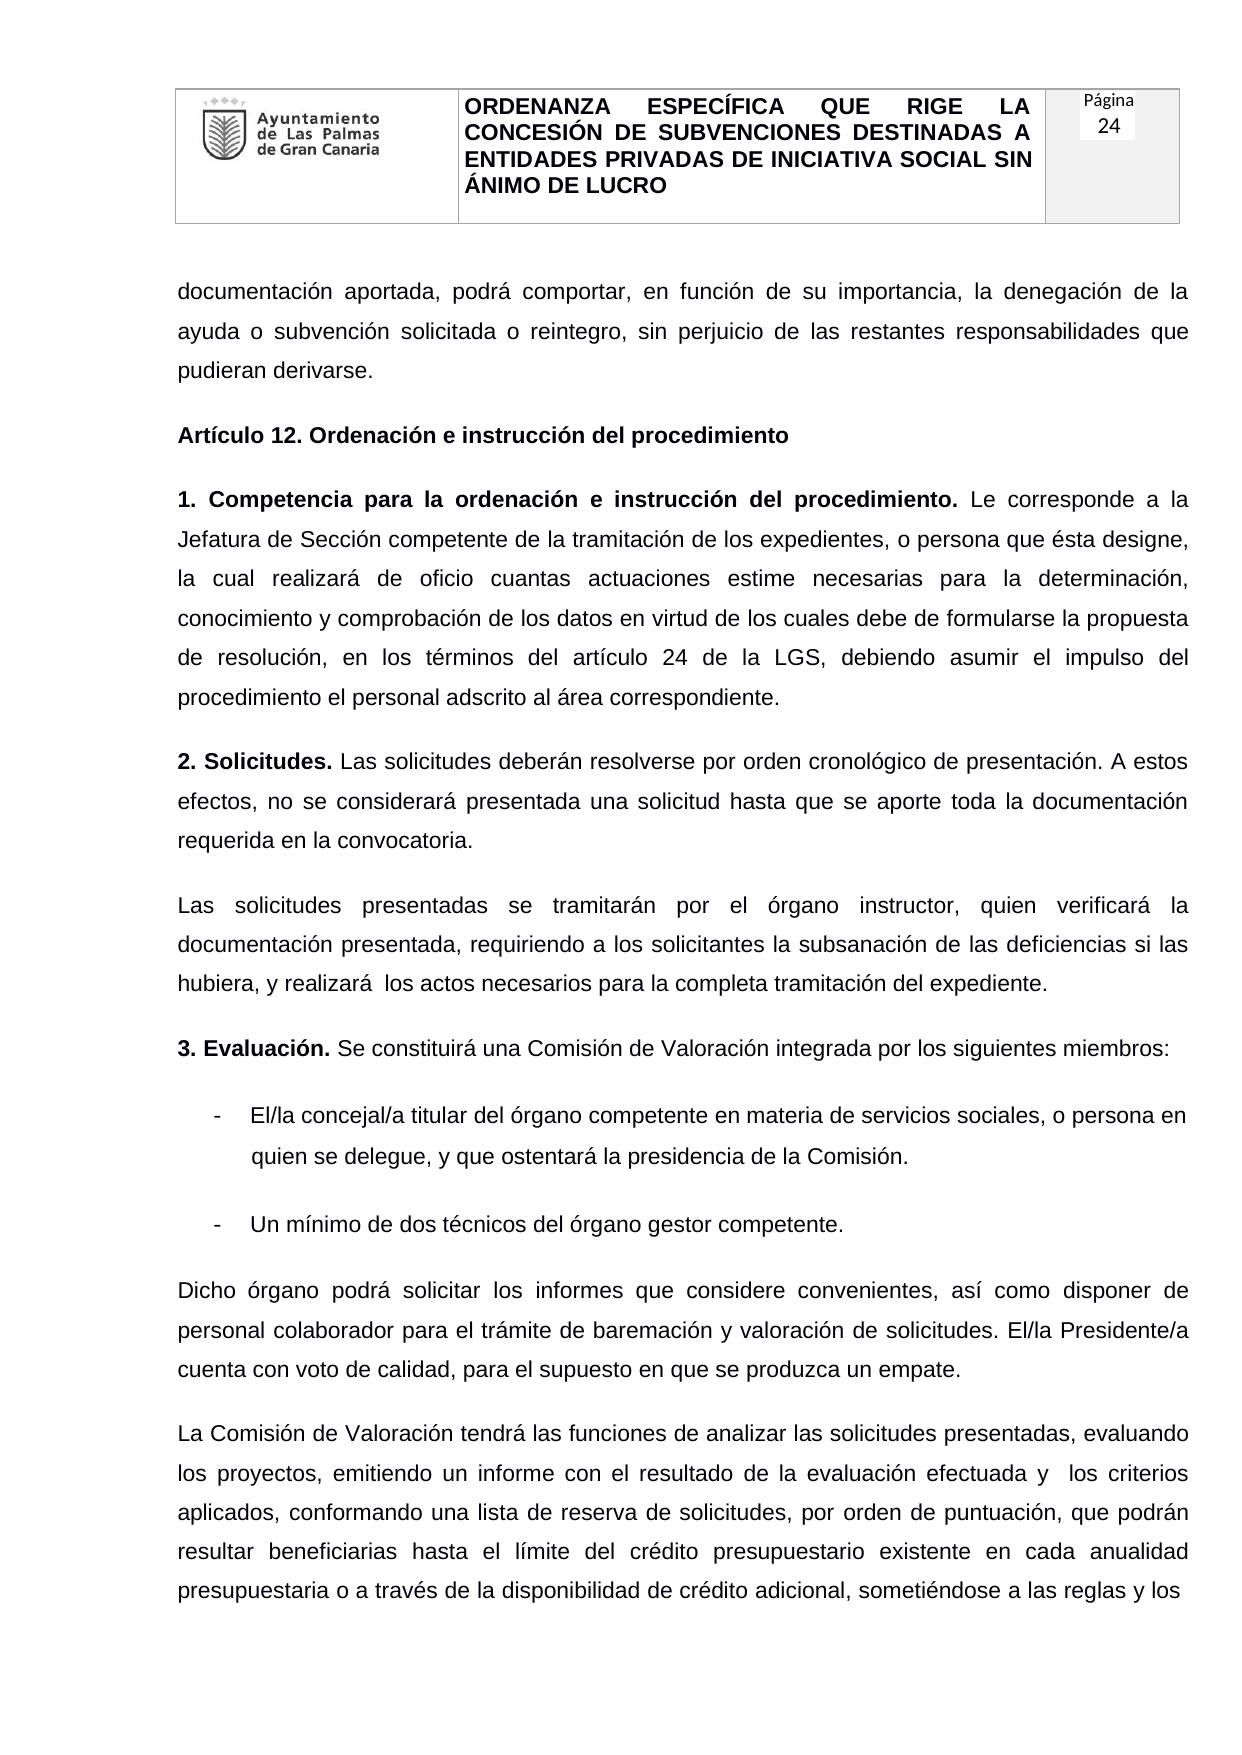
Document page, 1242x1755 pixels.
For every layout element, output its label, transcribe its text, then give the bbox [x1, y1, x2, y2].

text Artículo 12. Ordenación e instrucción del procedimiento [177, 422, 796, 448]
text - El/la concejal/a titular del órgano competente en materia de servicios sociales, o persona en quien se delegue, y que ostentará la presidencia de la Comisión. [213, 1099, 1195, 1170]
text Dicho órgano podrá solicitar los informes que considere convenientes, así como disponer de personal colaborador para el trámite de baremación y valoración de solicitudes. El/la Presidente/a cuenta con voto de calidad, para el supuesto en que se produzca un empate. [177, 1277, 1189, 1382]
text 3. Evaluación. Se constituirá una Comisión de Valoración integrada por los siguientes miembros: [177, 1035, 1175, 1061]
text Las solicitudes presentadas se tramitarán por el órgano instructor, quien verificará la documentación presentada, requiriendo a los solicitantes la subsanación de las deficiencias si las hubiera, y realizará los actos necesarios para la completa tramitación del expediente. [177, 892, 1189, 997]
text 2. Solicitudes. Las solicitudes deberán resolverse por orden cronológico de presentación. A estos efectos, no se considerará presentada una solicitud hasta que se aporte toda la documentación requerida en la convocatoria. [177, 748, 1189, 854]
text - Un mínimo de dos técnicos del órgano gestor competente. [213, 1208, 1202, 1239]
text La Comisión de Valoración tendrá las funciones de analizar las solicitudes presentadas, evaluando los proyectos, emitiendo un informe con el resultado de la evaluación efectuada y los criterios aplicados, conformando una lista de reserva de solicitudes, por orden de puntuación, que podrán resultar beneficiarias hasta el límite del crédito presupuestario existente en cada anualidad presupuestaria o a través de la disponibilidad de crédito adicional, sometiéndose a las reglas y los [177, 1420, 1189, 1603]
text documentación aportada, podrá comportar, en función de su importancia, la denegación de la ayuda o subvención solicitada o reintegro, sin perjuicio de las restantes responsabilidades que pudieran derivarse. [177, 278, 1189, 383]
text 1. Competencia para la ordenación e instrucción del procedimiento. Le corresponde a la Jefatura de Sección competente de la tramitación de los expedientes, o persona que ésta designe, la cual realizará de oficio cuantas actuaciones estime necesarias para la determinación, conocimiento y comprobación de los datos en virtud de los cuales debe de formularse la propuesta de resolución, en los términos del artículo 24 de la LGS, debiendo asumir el impulso del procedimiento el personal adscrito al área correspondiente. [177, 486, 1189, 710]
